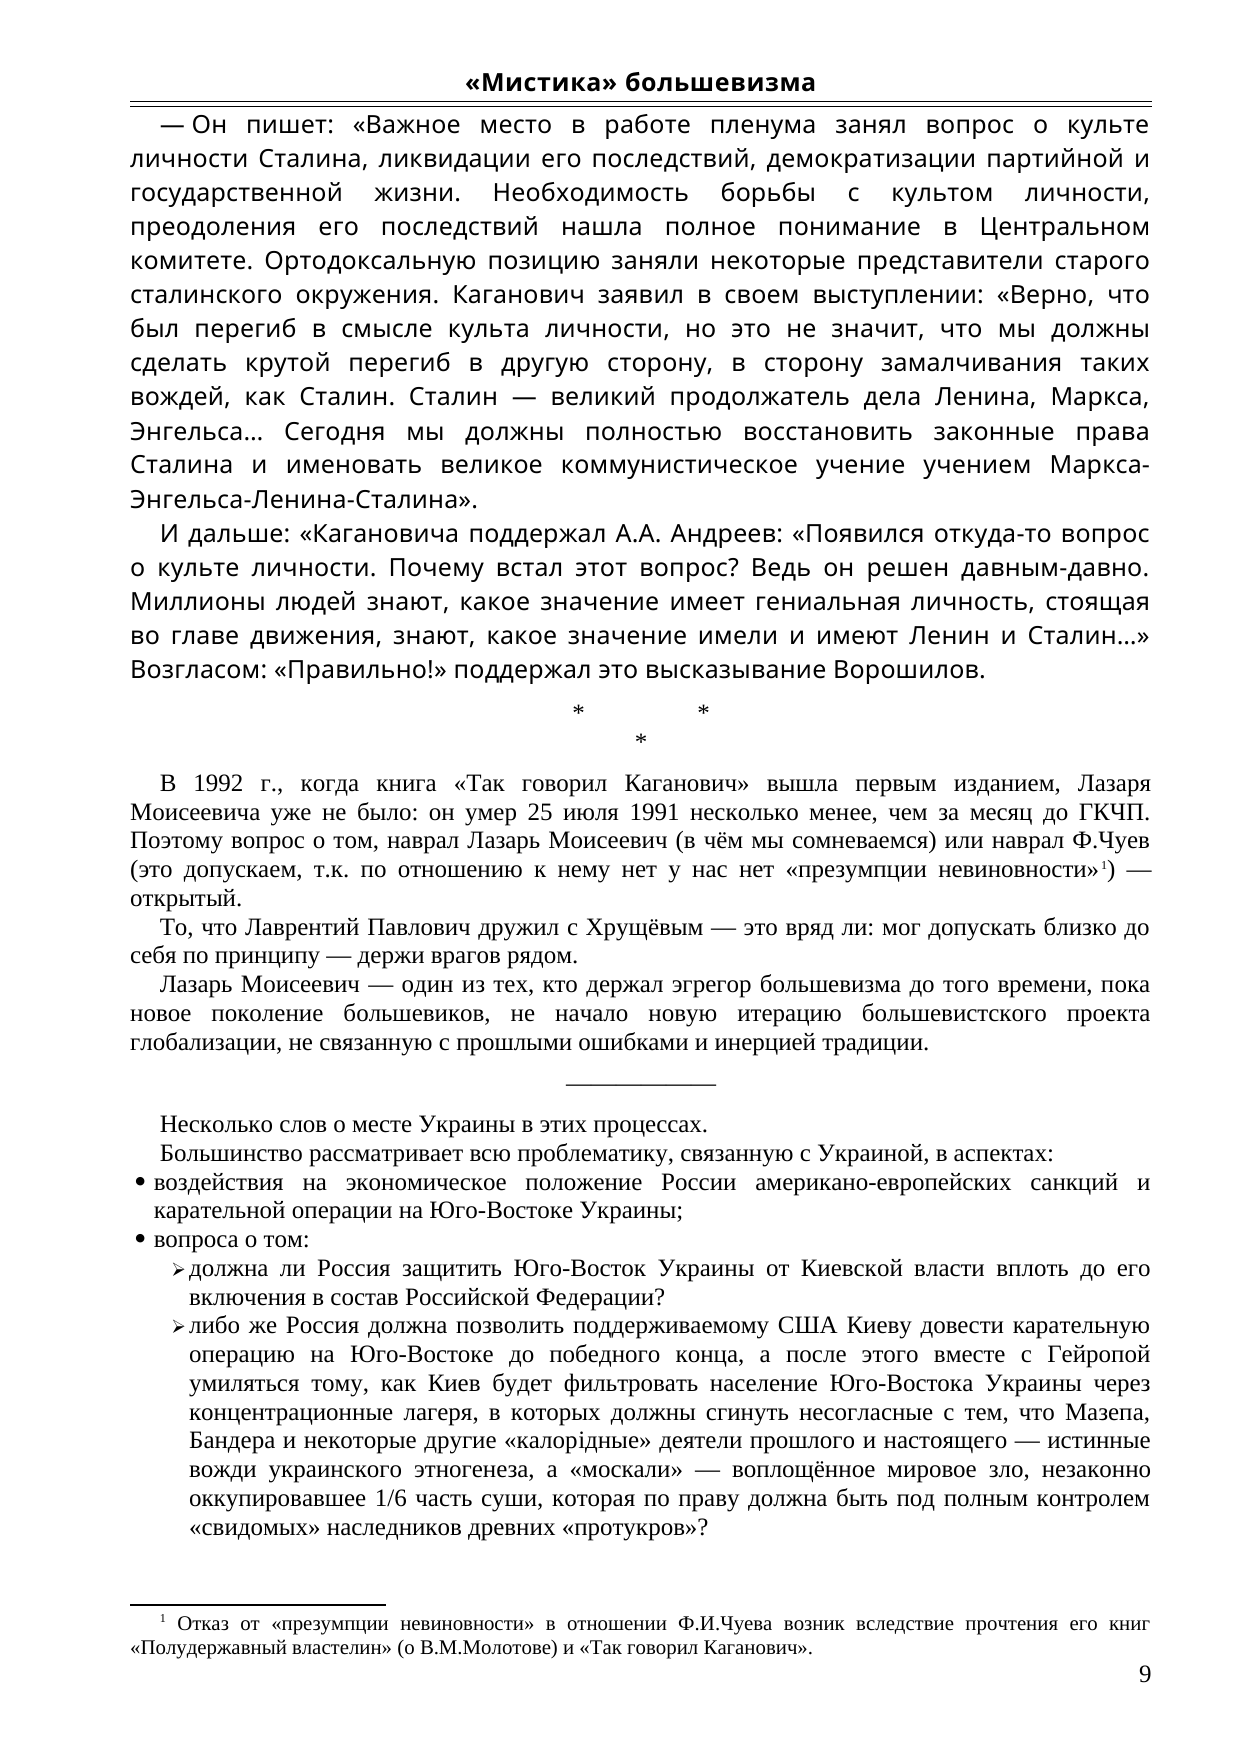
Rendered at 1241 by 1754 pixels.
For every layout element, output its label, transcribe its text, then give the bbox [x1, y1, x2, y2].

text Большинство рассматривает всю проблематику, связанную с Украиной, в аспектах: [130, 1138, 1152, 1167]
text — Он пишет: «Важное место в работе пленума занял вопрос о культе личности Сталина, ликвидации его последствий, демократизации партийной и государственной жизни. Необходимость борьбы с культом личности, преодоления его последствий нашла полное понимание в Центральном комитете. Ортодоксальную позицию заняли некоторые представители старого сталинского окружения. Каганович заявил в своем выступлении: «Верно, что был перегиб в смысле культа личности, но это не значит, что мы должны сделать крутой перегиб в другую сторону, в сторону замалчивания таких вождей, как Сталин. Сталин — великий продолжатель дела Ленина, Маркса, Энгельса… Сегодня мы должны полностью восстановить законные права Сталина и именовать великое коммунистическое учение учением Маркса-Энгельса-Ленина-Сталина». [130, 107, 1152, 515]
list вопроса о том: [136, 1224, 1152, 1253]
text Несколько слов о месте Украины в этих процессах. [130, 1109, 1152, 1138]
text То, что Лаврентий Павлович дружил с Хрущёвым — это вряд ли: мог допускать близко до себя по принципу — держи врагов рядом. [130, 912, 1152, 969]
list либо же Россия должна позволить поддерживаемому США Киеву довести карательную операцию на Юго-Востоке до победного конца, а после этого вместе с Гейропой умиляться тому, как Киев будет фильтровать население Юго-Востока Украины через концентрационные лагеря, в которых должны сгинуть несогласные с тем, что Мазепа, Бандера и некоторые другие «калорiдные» деятели прошлого и настоящего — истинные вожди украинского этногенеза, а «москали» — воплощённое мировое зло, незаконно оккупировавшее 1/6 часть суши, которая по праву должна быть под полным контролем «свидомых» наследников древних «протукров»? [171, 1311, 1152, 1541]
text * * * [130, 698, 1152, 756]
list должна ли Россия защитить Юго-Восток Украины от Киевской власти вплоть до его включения в состав Российской Федерации? [171, 1253, 1152, 1311]
list воздействия на экономическое положение России американо-европейских санкций и карательной операции на Юго-Востоке Украины; [136, 1167, 1152, 1224]
text В 1992 г., когда книга «Так говорил Каганович» вышла первым изданием, Лазаря Моисеевича уже не было: он умер 25 июля 1991 несколько менее, чем за месяц до ГКЧП. Поэтому вопрос о том, наврал Лазарь Моисеевич (в чём мы сомневаемся) или наврал Ф.Чуев (это допускаем, т.к. по отношению к нему нет у нас нет «презумпции невиновности») — открытый. [130, 768, 1152, 912]
text И дальше: «Кагановича поддержал А.А. Андреев: «Появился откуда-то вопрос о культе личности. Почему встал этот вопрос? Ведь он решен давным-давно. Миллионы людей знают, какое значение имеет гениальная личность, стоящая во главе движения, знают, какое значение имели и имеют Ленин и Сталин…» Возгласом: «Правильно!» поддержал это высказывание Ворошилов. [130, 515, 1152, 686]
text Отказ от «презумпции невиновности» в отношении Ф.И.Чуева возник вследствие прочтения его книг «Полудержавный властелин» (о В.М.Молотове) и «Так говорил Каганович». [130, 1611, 1152, 1659]
text Лазарь Моисеевич — один из тех, кто держал эгрегор большевизма до того времени, пока новое поколение большевиков, не начало новую итерацию большевистского проекта глобализации, не связанную с прошлыми ошибками и инерцией традиции. [130, 969, 1152, 1056]
text —————— [130, 1068, 1152, 1097]
